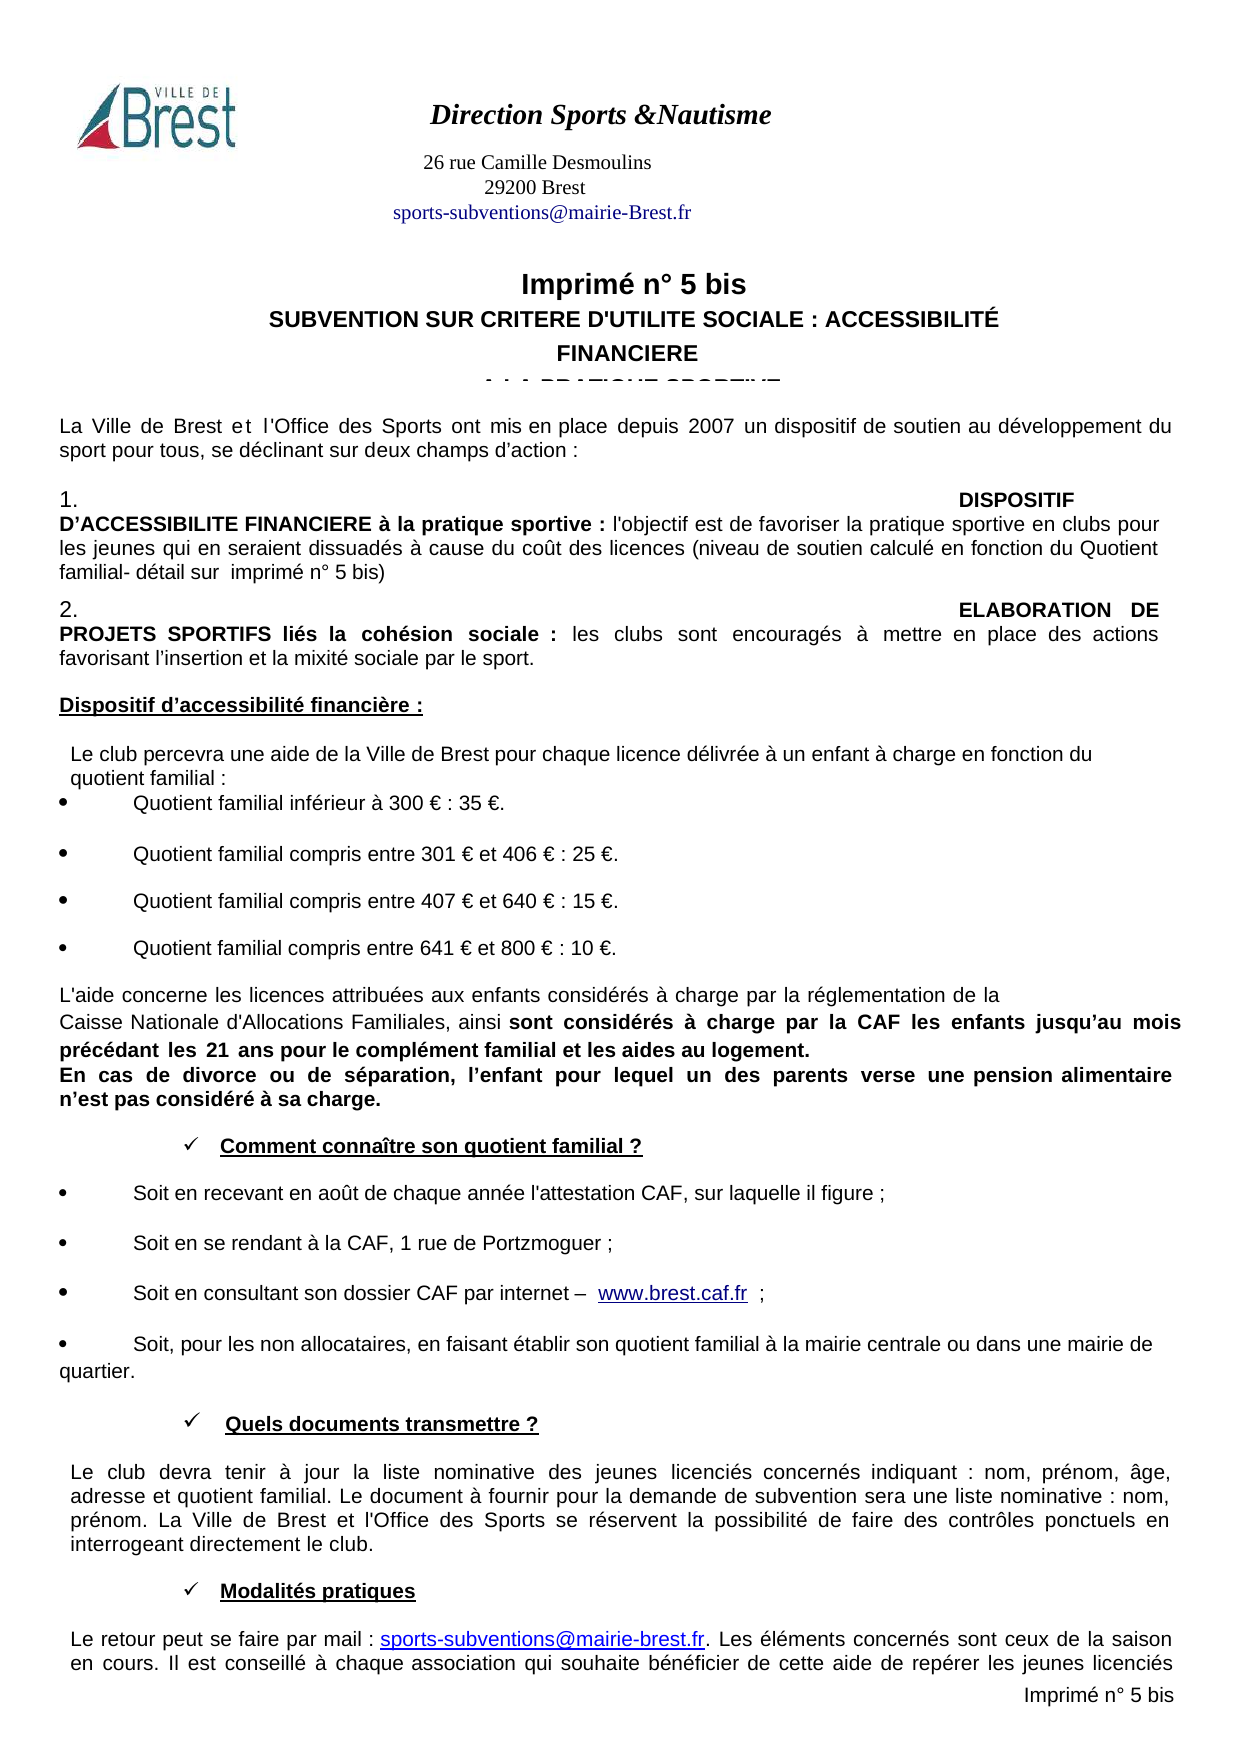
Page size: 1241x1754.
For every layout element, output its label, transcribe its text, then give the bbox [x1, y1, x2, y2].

list Comment connaître son quotient familial ? [182, 1130, 1181, 1158]
list Quotient familial compris entre 407 € et 640 € : 15 €. [59, 889, 1168, 913]
text En cas de divorce ou de séparation, l’enfant pour lequel un des parents verse une pension alimentaire n’est pas considéré à sa charge. [59, 1063, 1173, 1111]
text Le club devra tenir à jour la liste nominative des jeunes licenciés concernés indiquant : nom, prénom, âge, adresse et quotient familial. Le document à fournir pour la demande de subvention sera une liste nominative : nom, prénom. La Ville de Brest et l'Office des Sports se réservent la possibilité de faire des contrôles ponctuels en interrogeant directement le club. [70, 1460, 1173, 1556]
text Le club percevra une aide de la Ville de Brest pour chaque licence délivrée à un enfant à charge en fonction du quotient familial : [70, 741, 1173, 789]
list Modalités pratiques [182, 1575, 1181, 1603]
text A LA PRATIQUE SPORTIVE [192, 368, 1076, 381]
text Le retour peut se faire par mail : sports-subventions@mairie-brest.fr. Les éléments concernés sont ceux de la saison en cours. Il est conseillé à chaque association qui souhaite bénéficier de cette aide de repérer les jeunes licenciés [70, 1627, 1173, 1675]
text SUBVENTION SUR CRITERE D'UTILITE SOCIALE : ACCESSIBILITÉ FINANCIERE [192, 301, 1076, 368]
list ELABORATION DE PROJETS SPORTIFS liés la cohésion sociale : les clubs sont encouragés à mettre en place des actions favorisant l’insertion et la mixité sociale par le sport. [59, 596, 1159, 670]
text L'aide concerne les licences attribuées aux enfants considérés à charge par la réglementation de la [59, 983, 1168, 1007]
list Soit en se rendant à la CAF, 1 rue de Portzmoguer ; [59, 1231, 1173, 1255]
list Quotient familial compris entre 641 € et 800 € : 10 €. [59, 936, 1168, 960]
text La Ville de Brest et l'Office des Sports ont mis en place depuis 2007 un dispositif de soutien au développement du sport pour tous, se déclinant sur deux champs d’action : [59, 414, 1173, 462]
list Quotient familial inférieur à 300 € : 35 €. [59, 791, 1173, 816]
list Soit, pour les non allocataires, en faisant établir son quotient familial à la mairie centrale ou dans une mairie de quartier. [59, 1332, 1173, 1383]
list Soit en recevant en août de chaque année l'attestation CAF, sur laquelle il figure ; [59, 1181, 1173, 1204]
list Soit en consultant son dossier CAF par internet – www.brest.caf.fr ; [59, 1281, 1173, 1305]
text Caisse Nationale d'Allocations Familiales, ainsi sont considérés à charge par la CAF les enfants jusqu’au mois précédant les 21 ans pour le complément familial et les aides au logement. [59, 1007, 1181, 1063]
list DISPOSITIF D’ACCESSIBILITE FINANCIERE à la pratique sportive : l'objectif est de favoriser la pratique sportive en clubs pour les jeunes qui en seraient dissuadés à cause du coût des licences (niveau de soutien calculé en fonction du Quotient familial- détail sur imprimé n° 5 bis) [59, 486, 1159, 584]
text Dispositif d’accessibilité financière : [59, 689, 1181, 717]
text Imprimé n° 5 bis [192, 268, 1076, 301]
list Quotient familial compris entre 301 € et 406 € : 25 €. [59, 841, 1168, 866]
list Quels documents transmettre ? [182, 1408, 1181, 1436]
